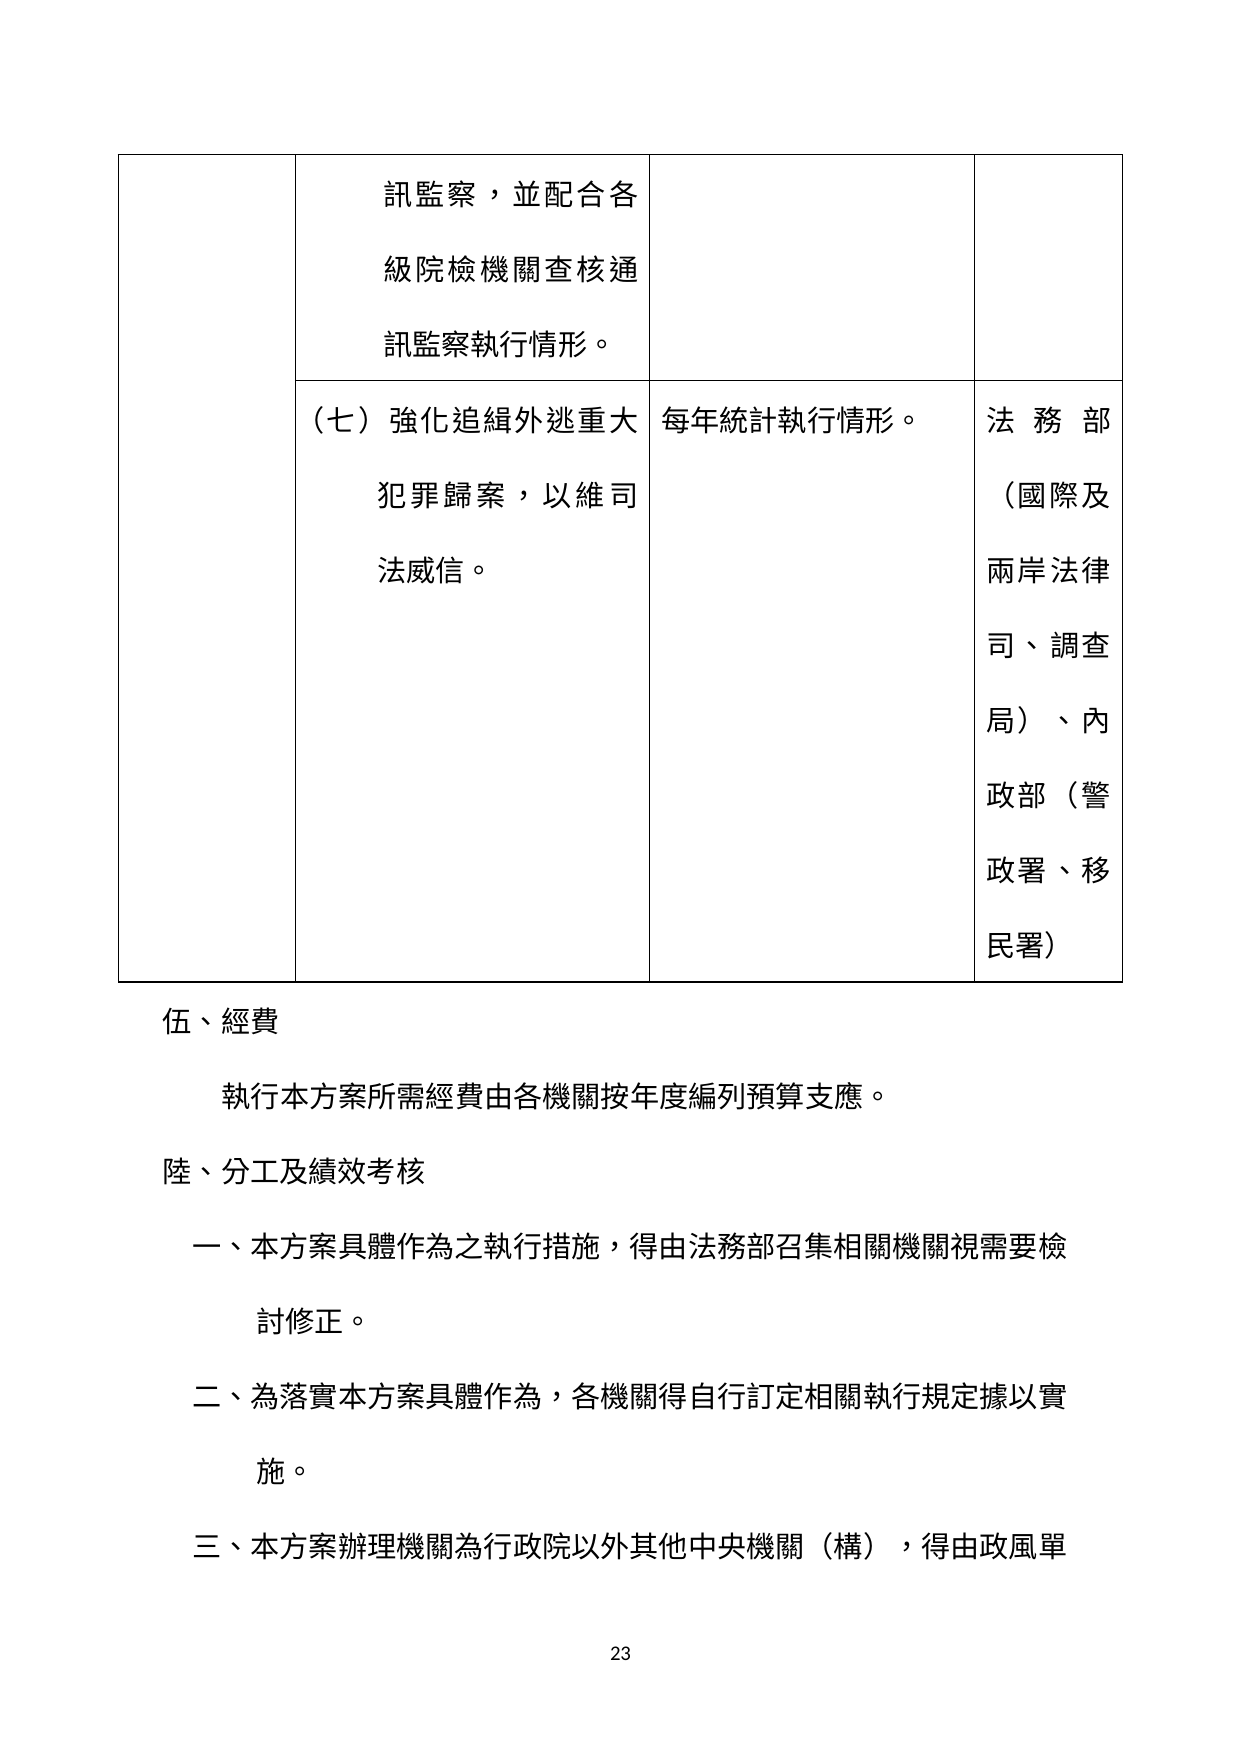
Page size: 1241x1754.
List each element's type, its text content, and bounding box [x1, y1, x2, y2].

table_cell [650, 155, 974, 380]
table_cell （七）強化追緝外逃重大犯罪歸案，以維司法威信。 [296, 381, 649, 981]
text 陸、分工及績效考核 [162, 1132, 1078, 1207]
table_cell 訊監察，並配合各級院檢機關查核通訊監察執行情形。 [296, 155, 649, 380]
text 三、本方案辦理機關為行政院以外其他中央機關（構），得由政風單 [192, 1507, 1078, 1582]
text 一、本方案具體作為之執行措施，得由法務部召集相關機關視需要檢討修正。 [192, 1207, 1078, 1357]
table_cell 法務部（國際及兩岸法律司、調查局）、內政部（警政署、移民署） [975, 381, 1122, 981]
text 執行本方案所需經費由各機關按年度編列預算支應。 [162, 1057, 1078, 1132]
text 伍、經費 [162, 983, 1078, 1057]
text 二、為落實本方案具體作為，各機關得自行訂定相關執行規定據以實施。 [192, 1357, 1078, 1507]
table_cell 每年統計執行情形。 [650, 381, 974, 981]
table_cell [975, 155, 1122, 380]
